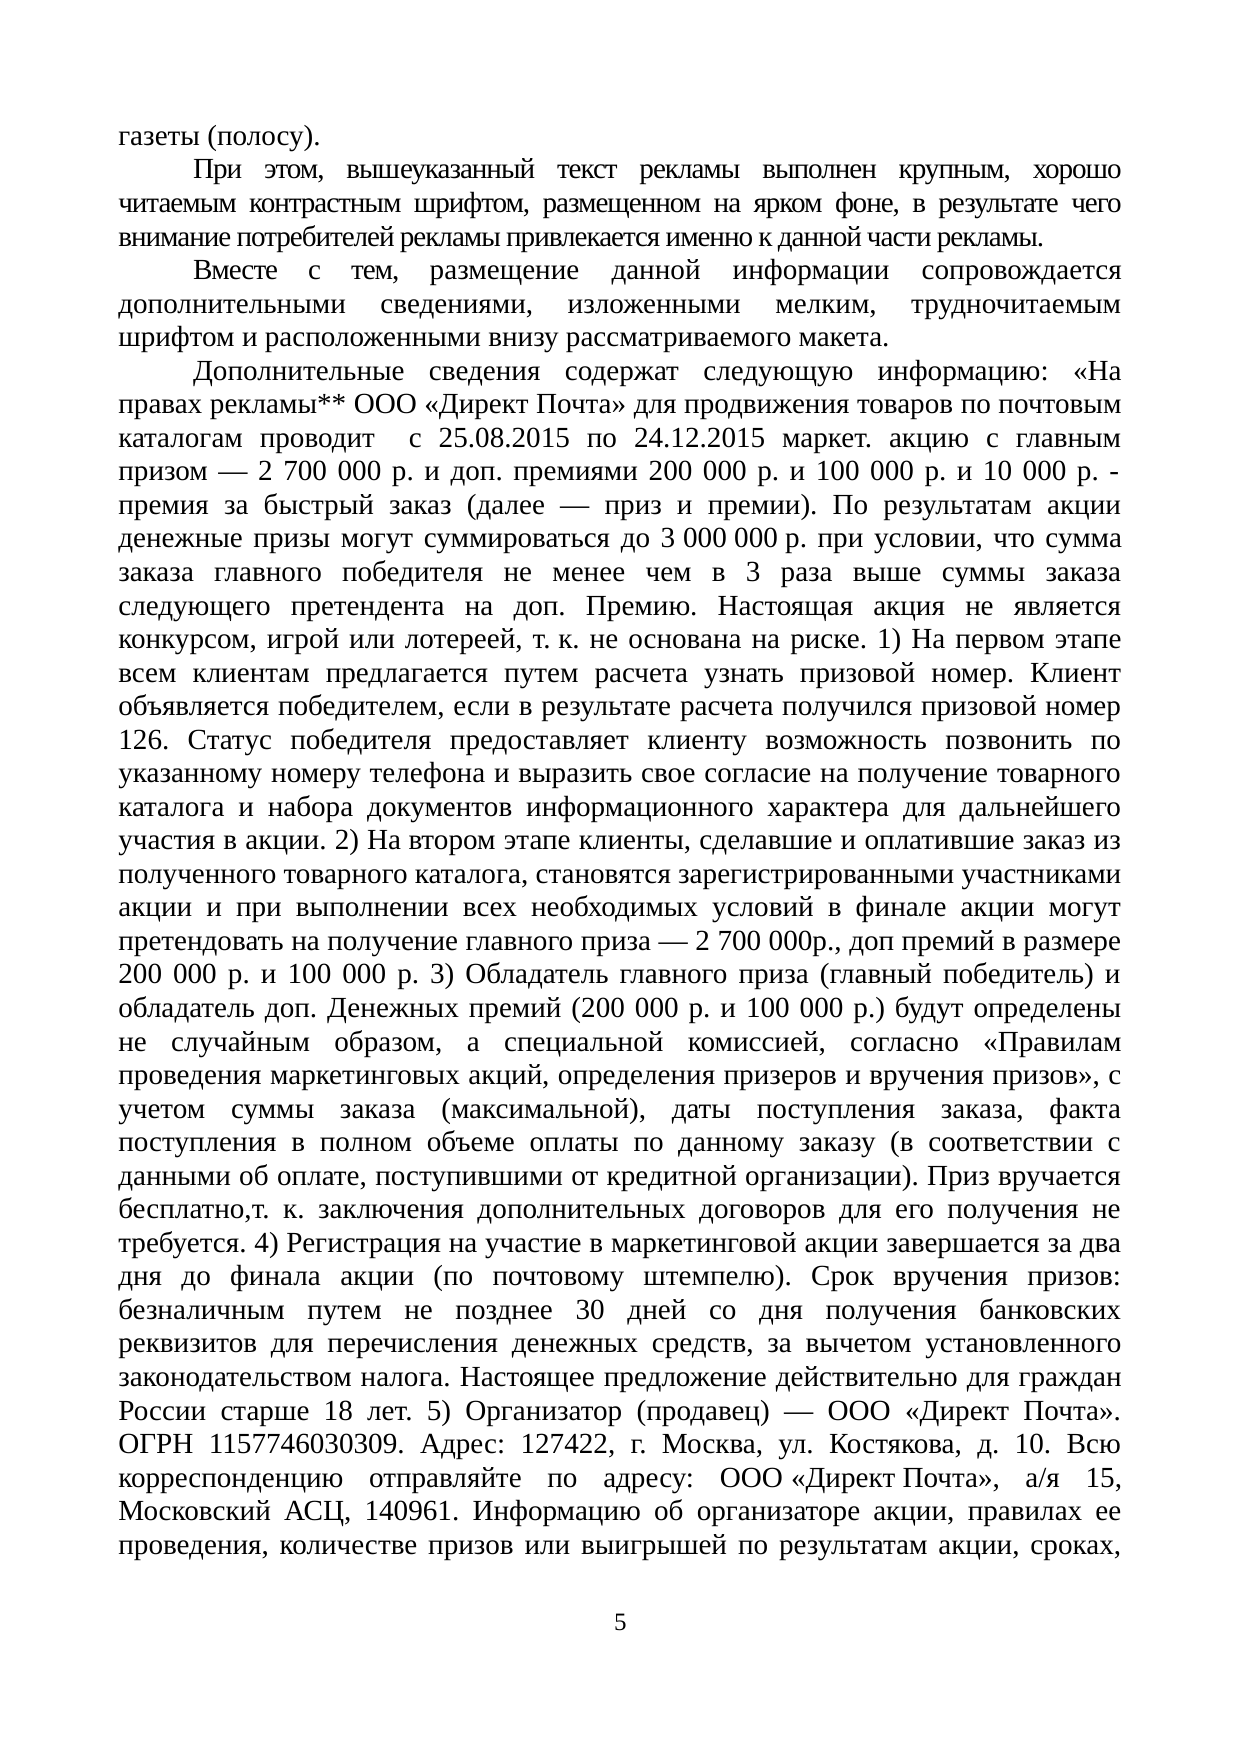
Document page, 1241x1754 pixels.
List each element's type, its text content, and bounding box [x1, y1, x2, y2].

text Дополнительные сведения содержат следующую информацию: «На правах рекламы** ООО «Директ Почта» для продвижения товаров по почтовым каталогам проводит с 25.08.2015 по 24.12.2015 маркет. акцию с главным призом — 2 700 000 р. и доп. премиями 200 000 р. и 100 000 р. и 10 000 р. - премия за быстрый заказ (далее — приз и премии). По результатам акции денежные призы могут суммироваться до 3 000 000 р. при условии, что сумма заказа главного победителя не менее чем в 3 раза выше суммы заказа следующего претендента на доп. Премию. Настоящая акция не является конкурсом, игрой или лотереей, т. к. не основана на риске. 1) На первом этапе всем клиентам предлагается путем расчета узнать призовой номер. Клиент объявляется победителем, если в результате расчета получился призовой номер 126. Статус победителя предоставляет клиенту возможность позвонить по указанному номеру телефона и выразить свое согласие на получение товарного каталога и набора документов информационного характера для дальнейшего участия в акции. 2) На втором этапе клиенты, сделавшие и оплатившие заказ из полученного товарного каталога, становятся зарегистрированными участниками акции и при выполнении всех необходимых условий в финале акции могут претендовать на получение главного приза — 2 700 000р., доп премий в размере 200 000 р. и 100 000 р. 3) Обладатель главного приза (главный победитель) и обладатель доп. Денежных премий (200 000 р. и 100 000 р.) будут определены не случайным образом, а специальной комиссией, согласно «Правилам проведения маркетинговых акций, определения призеров и вручения призов», с учетом суммы заказа (максимальной), даты поступления заказа, факта поступления в полном объеме оплаты по данному заказу (в соответствии с данными об оплате, поступившими от кредитной организации). Приз вручается бесплатно,т. к. заключения дополнительных договоров для его получения не требуется. 4) Регистрация на участие в маркетинговой акции завершается за два дня до финала акции (по почтовому штемпелю). Срок вручения призов: безналичным путем не позднее 30 дней со дня получения банковских реквизитов для перечисления денежных средств, за вычетом установленного законодательством налога. Настоящее предложение действительно для граждан России старше 18 лет. 5) Организатор (продавец) — ООО «Директ Почта». ОГРН 1157746030309. Адрес: 127422, г. Москва, ул. Костякова, д. 10. Всю корреспонденцию отправляйте по адресу: ООО «Директ Почта», а/я 15, Московский АСЦ, 140961. Информацию об организаторе акции, правилах ее проведения, количестве призов или выигрышей по результатам акции, сроках, [118, 353, 1122, 1560]
text газеты (полосу). [118, 118, 1122, 152]
text При этом, вышеуказанный текст рекламы выполнен крупным, хорошо читаемым контрастным шрифтом, размещенном на ярком фоне, в результате чего внимание потребителей рекламы привлекается именно к данной части рекламы. [118, 152, 1122, 252]
text Вместе с тем, размещение данной информации сопровождается дополнительными сведениями, изложенными мелким, трудночитаемым шрифтом и расположенными внизу рассматриваемого макета. [118, 252, 1122, 353]
